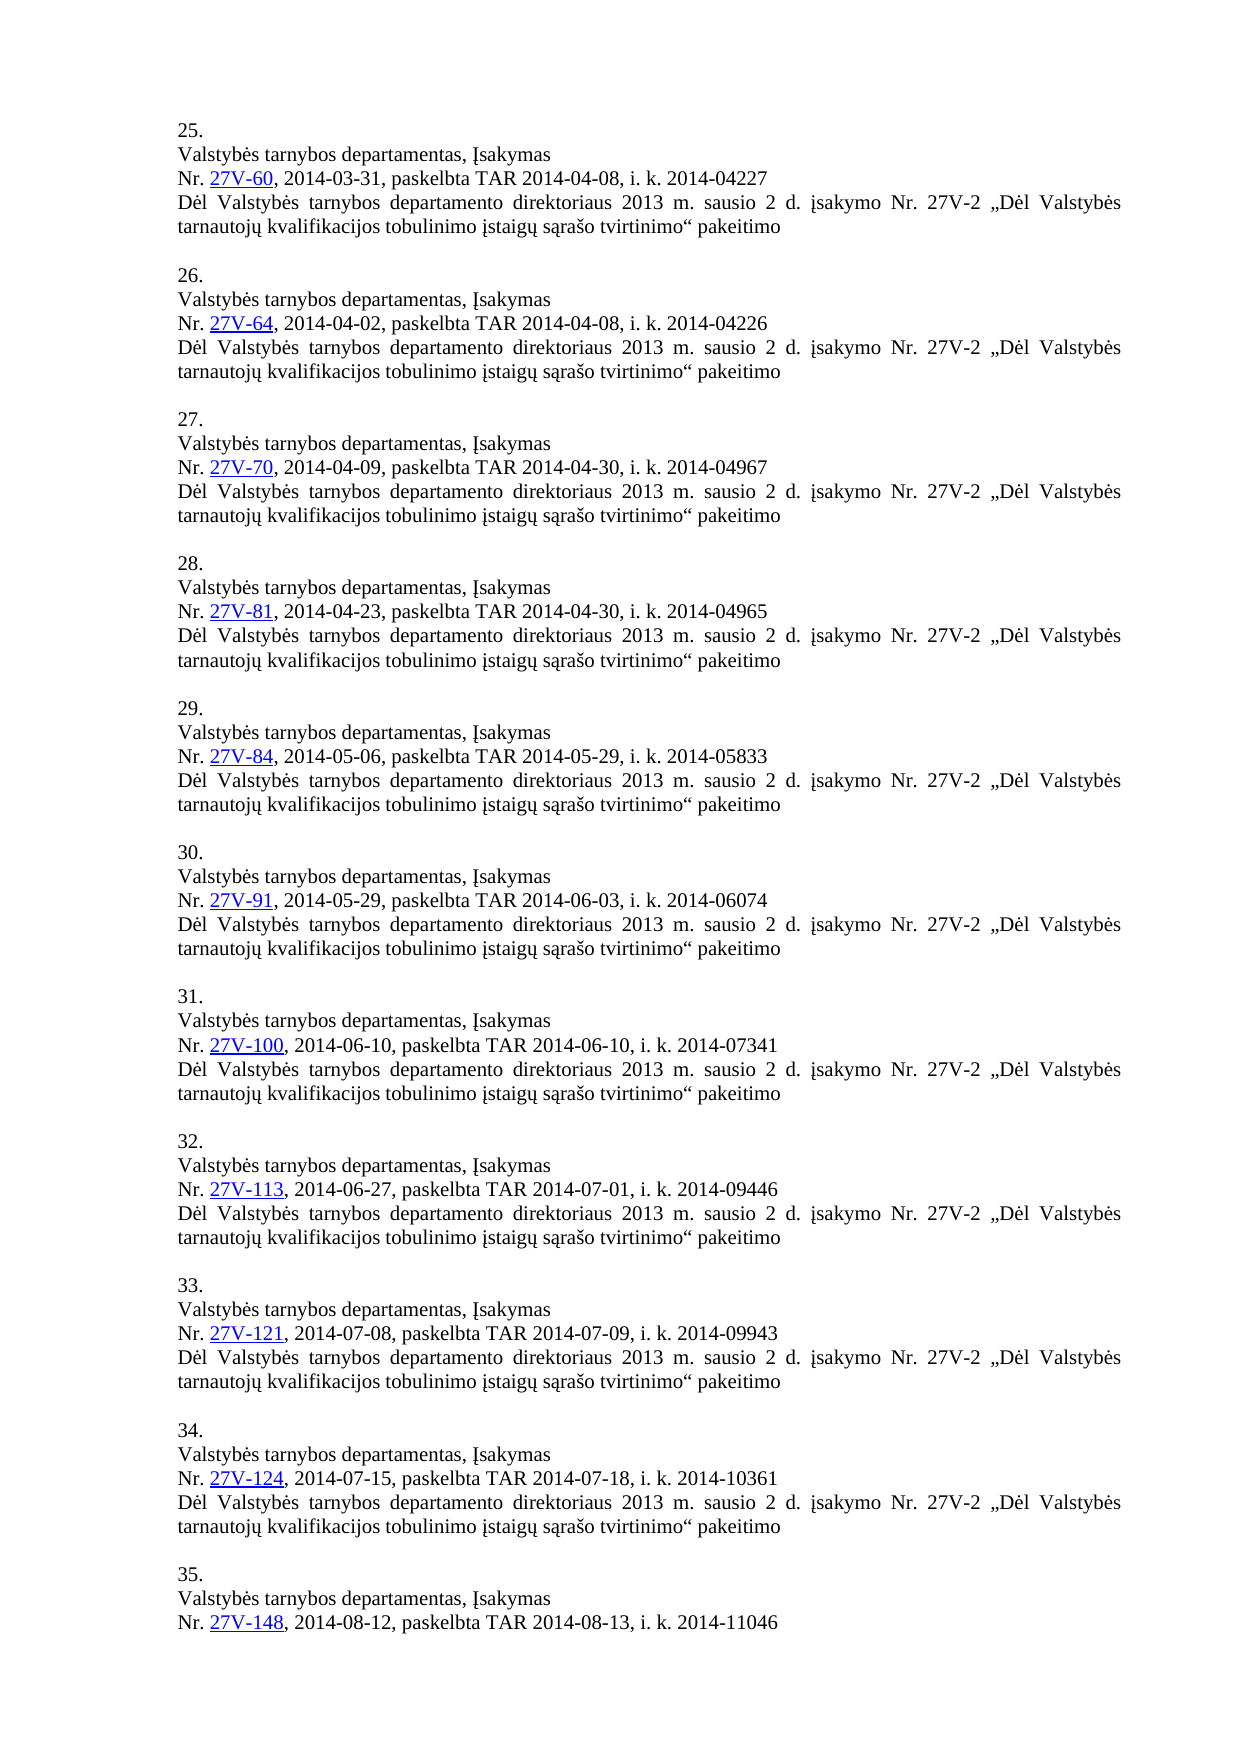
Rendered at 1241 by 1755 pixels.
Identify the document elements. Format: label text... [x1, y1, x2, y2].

text 28. [177, 551, 1122, 575]
text Dėl Valstybės tarnybos departamento direktoriaus 2013 m. sausio 2 d. įsakymo Nr. 27V-2 „Dėl Valstybės tarnautojų kvalifikacijos tobulinimo įstaigų sąrašo tvirtinimo“ pakeitimo [177, 623, 1122, 672]
text Valstybės tarnybos departamentas, Įsakymas [177, 720, 1122, 744]
text Valstybės tarnybos departamentas, Įsakymas [177, 575, 1122, 599]
text Valstybės tarnybos departamentas, Įsakymas [177, 287, 1122, 311]
text 30. [177, 840, 1122, 864]
text Valstybės tarnybos departamentas, Įsakymas [177, 431, 1122, 455]
text Dėl Valstybės tarnybos departamento direktoriaus 2013 m. sausio 2 d. įsakymo Nr. 27V-2 „Dėl Valstybės tarnautojų kvalifikacijos tobulinimo įstaigų sąrašo tvirtinimo“ pakeitimo [177, 335, 1122, 383]
text Valstybės tarnybos departamentas, Įsakymas [177, 142, 1122, 166]
text Dėl Valstybės tarnybos departamento direktoriaus 2013 m. sausio 2 d. įsakymo Nr. 27V-2 „Dėl Valstybės tarnautojų kvalifikacijos tobulinimo įstaigų sąrašo tvirtinimo“ pakeitimo [177, 768, 1122, 816]
text Nr. 27V-91, 2014-05-29, paskelbta TAR 2014-06-03, i. k. 2014-06074 [177, 888, 1122, 912]
text Nr. 27V-121, 2014-07-08, paskelbta TAR 2014-07-09, i. k. 2014-09943 [177, 1321, 1122, 1345]
text Nr. 27V-84, 2014-05-06, paskelbta TAR 2014-05-29, i. k. 2014-05833 [177, 744, 1122, 768]
text Nr. 27V-64, 2014-04-02, paskelbta TAR 2014-04-08, i. k. 2014-04226 [177, 311, 1122, 335]
text Dėl Valstybės tarnybos departamento direktoriaus 2013 m. sausio 2 d. įsakymo Nr. 27V-2 „Dėl Valstybės tarnautojų kvalifikacijos tobulinimo įstaigų sąrašo tvirtinimo“ pakeitimo [177, 1490, 1122, 1538]
text Valstybės tarnybos departamentas, Įsakymas [177, 1442, 1122, 1466]
text 26. [177, 262, 1122, 287]
text Dėl Valstybės tarnybos departamento direktoriaus 2013 m. sausio 2 d. įsakymo Nr. 27V-2 „Dėl Valstybės tarnautojų kvalifikacijos tobulinimo įstaigų sąrašo tvirtinimo“ pakeitimo [177, 190, 1122, 238]
text 27. [177, 407, 1122, 431]
text Nr. 27V-70, 2014-04-09, paskelbta TAR 2014-04-30, i. k. 2014-04967 [177, 455, 1122, 479]
text Nr. 27V-113, 2014-06-27, paskelbta TAR 2014-07-01, i. k. 2014-09446 [177, 1177, 1122, 1201]
text Nr. 27V-100, 2014-06-10, paskelbta TAR 2014-06-10, i. k. 2014-07341 [177, 1032, 1122, 1057]
text Valstybės tarnybos departamentas, Įsakymas [177, 864, 1122, 888]
text 32. [177, 1129, 1122, 1153]
text 25. [177, 118, 1122, 142]
text Dėl Valstybės tarnybos departamento direktoriaus 2013 m. sausio 2 d. įsakymo Nr. 27V-2 „Dėl Valstybės tarnautojų kvalifikacijos tobulinimo įstaigų sąrašo tvirtinimo“ pakeitimo [177, 1201, 1122, 1249]
text Nr. 27V-124, 2014-07-15, paskelbta TAR 2014-07-18, i. k. 2014-10361 [177, 1466, 1122, 1490]
text Dėl Valstybės tarnybos departamento direktoriaus 2013 m. sausio 2 d. įsakymo Nr. 27V-2 „Dėl Valstybės tarnautojų kvalifikacijos tobulinimo įstaigų sąrašo tvirtinimo“ pakeitimo [177, 1057, 1122, 1105]
text Dėl Valstybės tarnybos departamento direktoriaus 2013 m. sausio 2 d. įsakymo Nr. 27V-2 „Dėl Valstybės tarnautojų kvalifikacijos tobulinimo įstaigų sąrašo tvirtinimo“ pakeitimo [177, 912, 1122, 960]
text Valstybės tarnybos departamentas, Įsakymas [177, 1297, 1122, 1321]
text Nr. 27V-60, 2014-03-31, paskelbta TAR 2014-04-08, i. k. 2014-04227 [177, 166, 1122, 190]
text 35. [177, 1562, 1122, 1586]
text Nr. 27V-148, 2014-08-12, paskelbta TAR 2014-08-13, i. k. 2014-11046 [177, 1610, 1122, 1634]
text Nr. 27V-81, 2014-04-23, paskelbta TAR 2014-04-30, i. k. 2014-04965 [177, 599, 1122, 623]
text Valstybės tarnybos departamentas, Įsakymas [177, 1586, 1122, 1610]
text Dėl Valstybės tarnybos departamento direktoriaus 2013 m. sausio 2 d. įsakymo Nr. 27V-2 „Dėl Valstybės tarnautojų kvalifikacijos tobulinimo įstaigų sąrašo tvirtinimo“ pakeitimo [177, 479, 1122, 527]
text 31. [177, 984, 1122, 1008]
text Valstybės tarnybos departamentas, Įsakymas [177, 1153, 1122, 1177]
text Dėl Valstybės tarnybos departamento direktoriaus 2013 m. sausio 2 d. įsakymo Nr. 27V-2 „Dėl Valstybės tarnautojų kvalifikacijos tobulinimo įstaigų sąrašo tvirtinimo“ pakeitimo [177, 1345, 1122, 1393]
text 34. [177, 1417, 1122, 1442]
text Valstybės tarnybos departamentas, Įsakymas [177, 1008, 1122, 1032]
text 29. [177, 696, 1122, 720]
text 33. [177, 1273, 1122, 1297]
